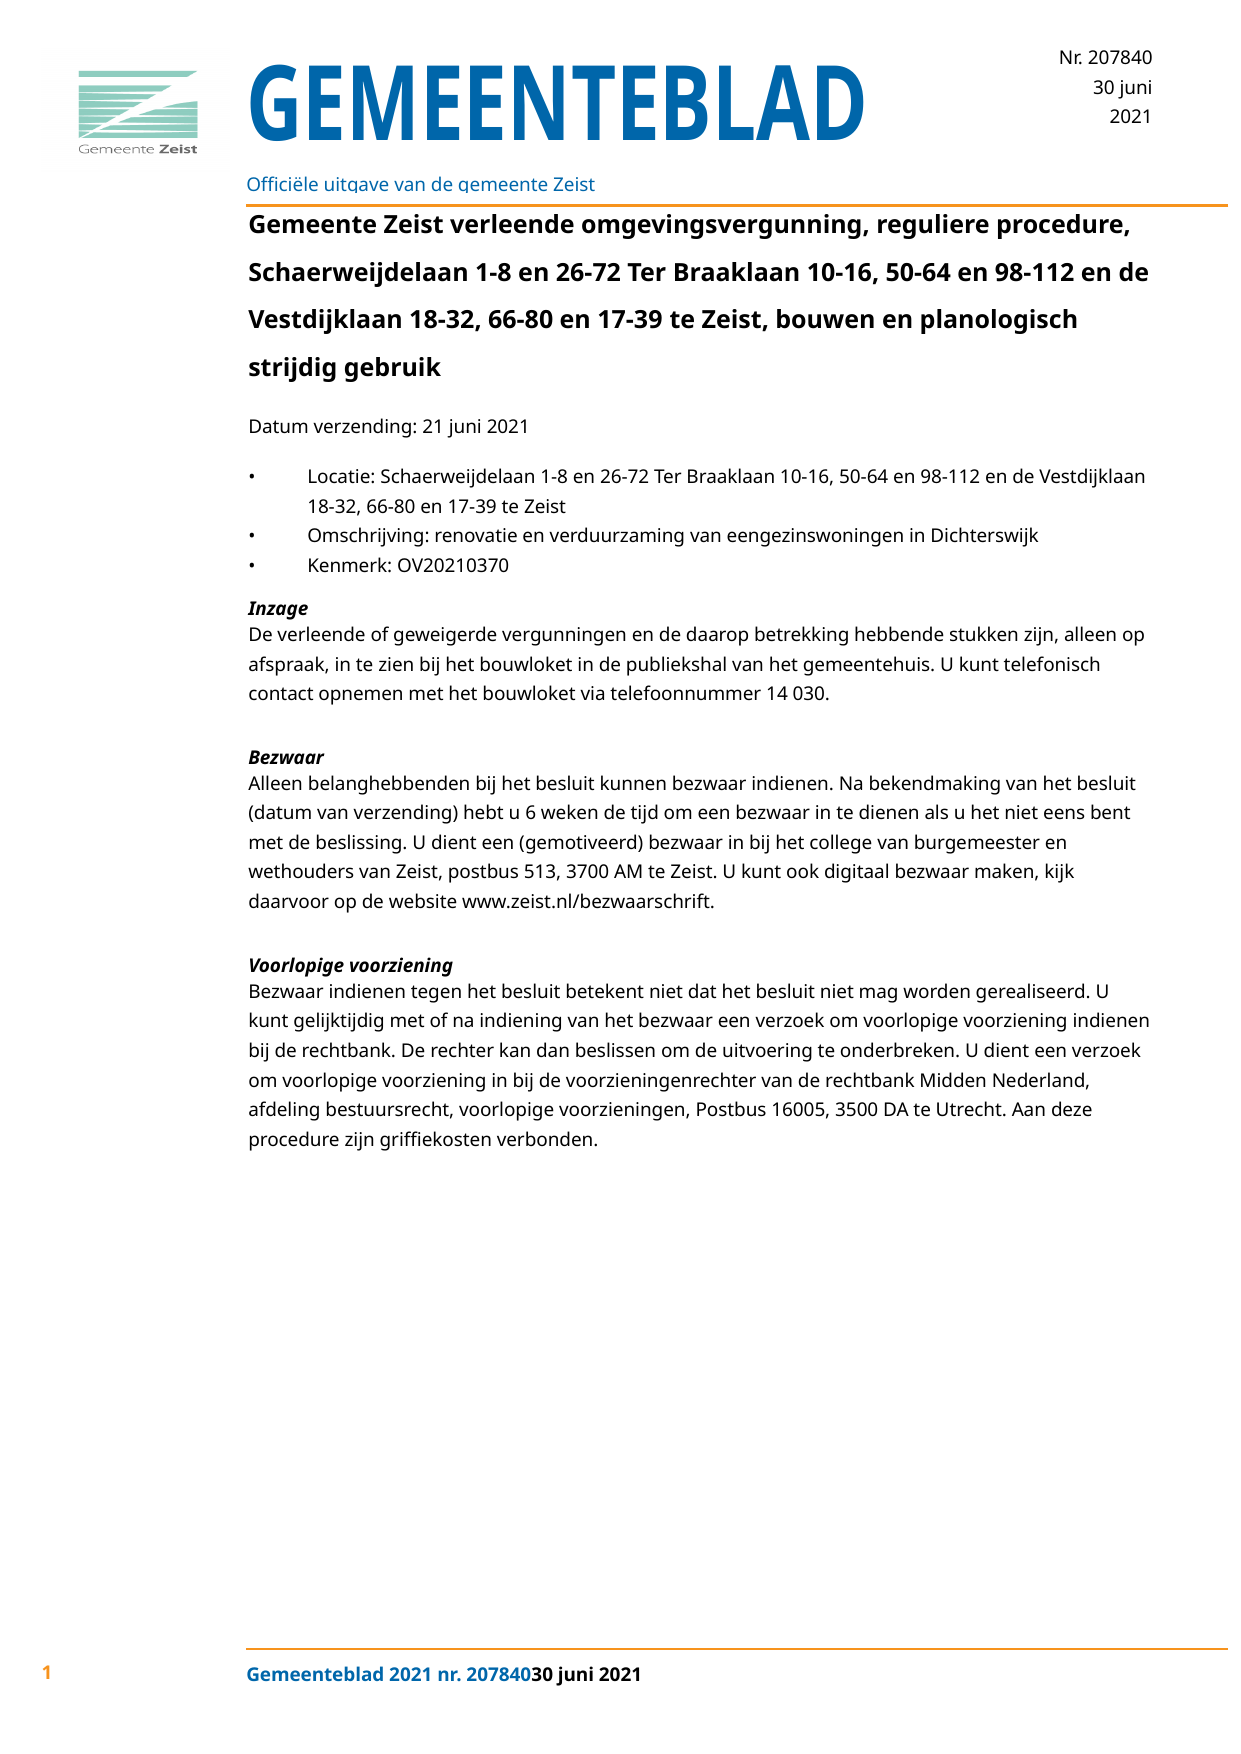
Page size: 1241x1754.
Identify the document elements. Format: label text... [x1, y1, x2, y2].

list Omschrijving: renovatie en verduurzaming van eengezinswoningen in Dichterswijk [248, 523, 1152, 548]
list Kenmerk: OV20210370 [248, 552, 1152, 578]
text Inzage [248, 595, 1152, 621]
picture [41, 47, 231, 172]
text Datum verzending: 21 juni 2021 [248, 413, 1152, 439]
text Voorlopige voorziening [248, 952, 1152, 978]
text De verleende of geweigerde vergunningen en de daarop betrekking hebbende stukken zijn, alleen op afspraak, in te zien bij het bouwloket in de publiekshal van het gemeentehuis. U kunt telefonisch contact opnemen met het bouwloket via telefoonnummer 14 030. [248, 621, 1152, 706]
text Bezwaar [248, 744, 1152, 770]
text Gemeente Zeist verleende omgevingsvergunning, reguliere procedure, Schaerweijdelaan 1-8 en 26-72 Ter Braaklaan 10-16, 50-64 en 98-112 en de Vestdijklaan 18-32, 66-80 en 17-39 te Zeist, bouwen en planologisch strijdig gebruik [248, 207, 1152, 384]
list Locatie: Schaerweijdelaan 1-8 en 26-72 Ter Braaklaan 10-16, 50-64 en 98-112 en de Vestdijklaan 18-32, 66-80 en 17-39 te Zeist [248, 463, 1152, 519]
text Alleen belanghebbenden bij het besluit kunnen bezwaar indienen. Na bekendmaking van het besluit (datum van verzending) hebt u 6 weken de tijd om een bezwaar in te dienen als u het niet eens bent met de beslissing. U dient een (gemotiveerd) bezwaar in bij het college van burgemeester en wethouders van Zeist, postbus 513, 3700 AM te Zeist. U kunt ook digitaal bezwaar maken, kijk daarvoor op de website www.zeist.nl/bezwaarschrift. [248, 770, 1152, 914]
text Bezwaar indienen tegen het besluit betekent niet dat het besluit niet mag worden gerealiseerd. U kunt gelijktijdig met of na indiening van het bezwaar een verzoek om voorlopige voorziening indienen bij de rechtbank. De rechter kan dan beslissen om de uitvoering te onderbreken. U dient een verzoek om voorlopige voorziening in bij de voorzieningenrechter van de rechtbank Midden Nederland, afdeling bestuursrecht, voorlopige voorzieningen, Postbus 16005, 3500 DA te Utrecht. Aan deze procedure zijn griffiekosten verbonden. [248, 978, 1152, 1152]
